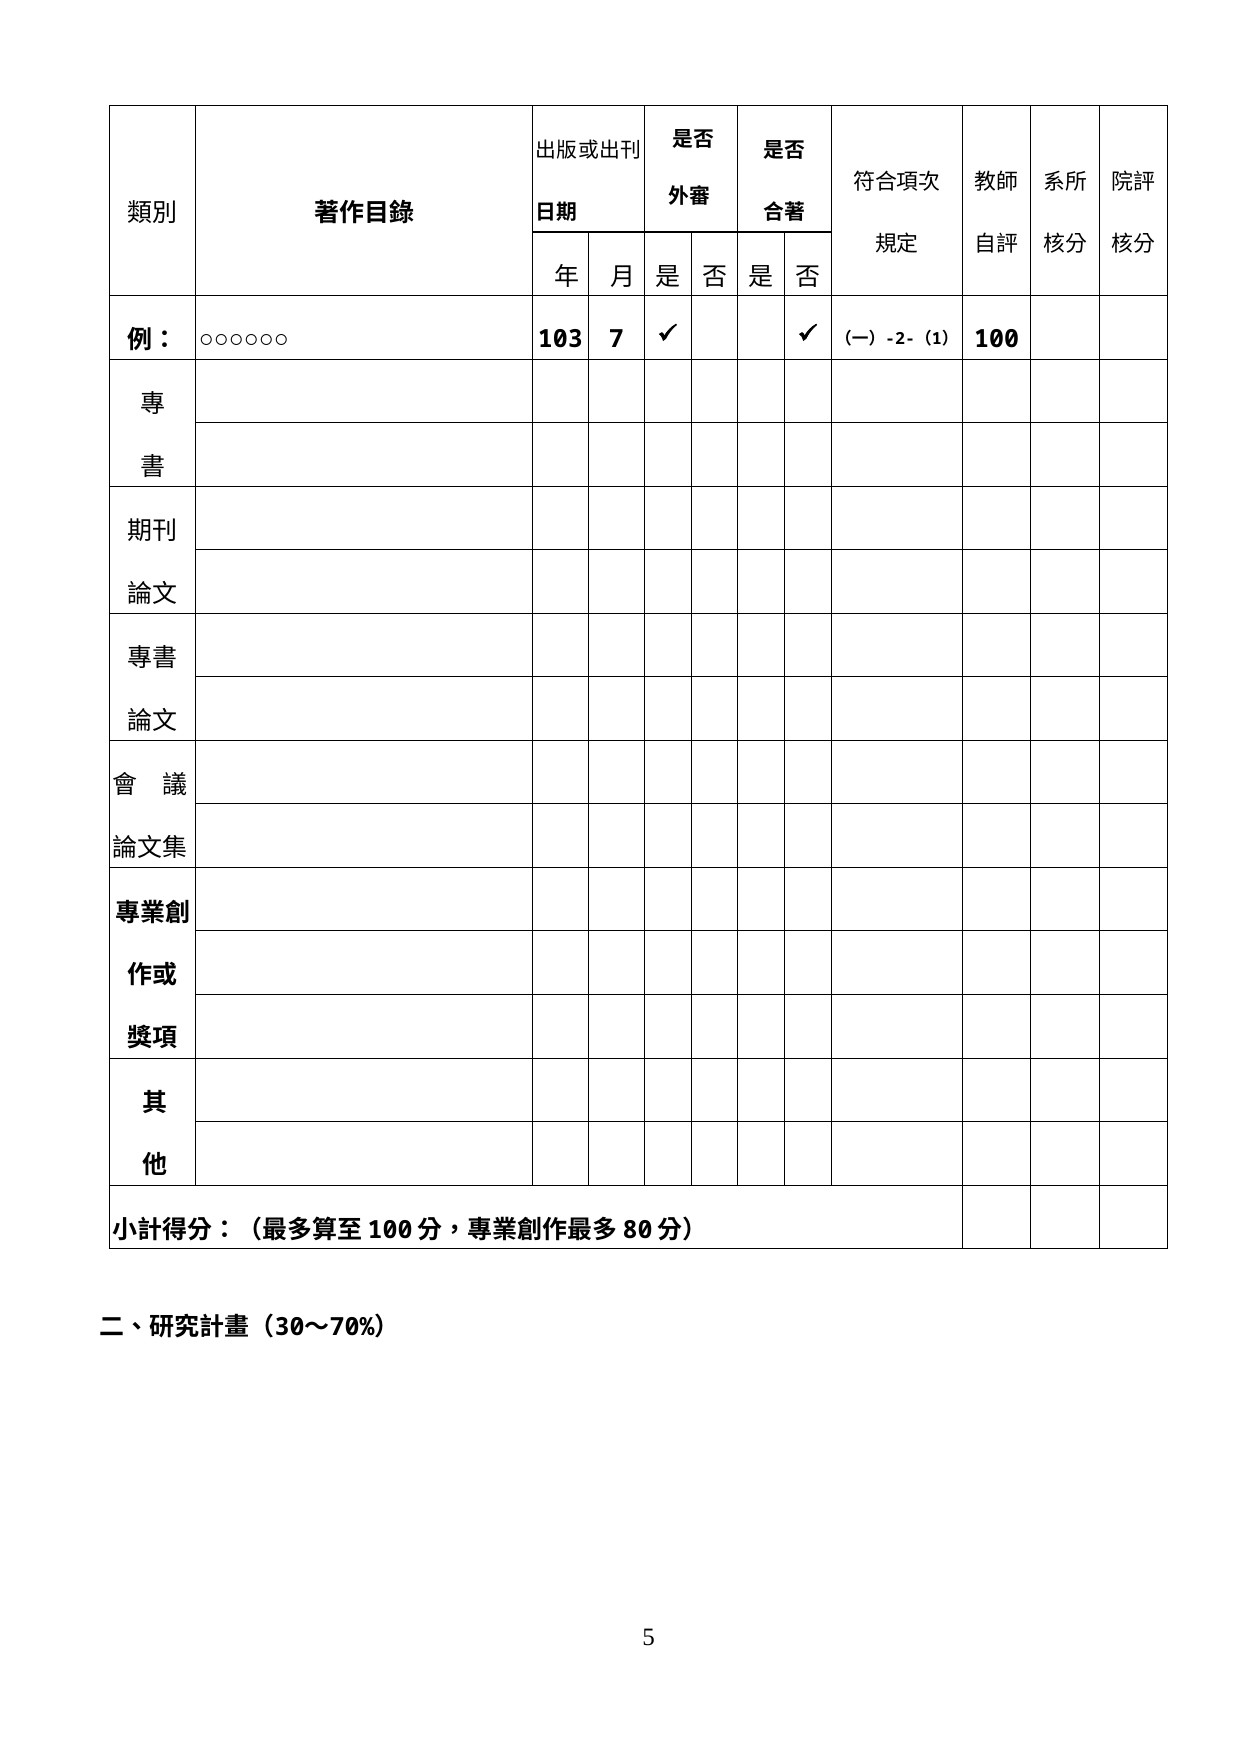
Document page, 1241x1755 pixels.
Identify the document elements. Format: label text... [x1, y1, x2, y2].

table_cell 100 [963, 296, 1030, 358]
table_cell [196, 360, 532, 422]
table_cell [196, 1059, 532, 1121]
table_cell [692, 741, 737, 803]
table_cell [196, 804, 532, 867]
table_cell 著作目錄 [196, 106, 532, 295]
table_cell [692, 296, 737, 358]
table_cell [738, 296, 784, 358]
table_cell [533, 677, 588, 740]
table_cell [963, 1186, 1030, 1248]
table_cell [785, 423, 831, 486]
table_cell [1031, 423, 1099, 486]
table_cell [738, 804, 784, 867]
table_cell [832, 423, 962, 486]
table_cell [963, 1059, 1030, 1121]
table_cell 期刊 論文 [110, 487, 195, 613]
table_cell [1031, 1059, 1099, 1121]
table_cell 系所核分 [1031, 106, 1099, 295]
table_cell 其 他 [110, 1059, 195, 1184]
table_cell ○○○○○○ [196, 296, 532, 358]
table_cell [738, 423, 784, 486]
table_cell [832, 1059, 962, 1121]
table_cell 專書 論文 [110, 614, 195, 740]
table_cell [738, 1122, 784, 1184]
table_cell [533, 868, 588, 930]
table_cell  [645, 296, 691, 358]
table_cell [832, 868, 962, 930]
table_cell 符合項次 規定 [832, 106, 962, 295]
table_cell 院評 核分 [1100, 106, 1167, 295]
table_cell [785, 931, 831, 994]
table_cell [1100, 487, 1167, 549]
table_cell [645, 423, 691, 486]
table_cell [738, 614, 784, 676]
table_cell [1100, 995, 1167, 1057]
table_cell [738, 360, 784, 422]
table_cell [785, 868, 831, 930]
table_cell [589, 1059, 644, 1121]
table_cell [645, 741, 691, 803]
table_cell [196, 931, 532, 994]
table_cell [589, 677, 644, 740]
table_cell [963, 804, 1030, 867]
table_cell [1031, 995, 1099, 1057]
table_cell [738, 931, 784, 994]
table_cell 否 [785, 233, 831, 295]
table_cell [832, 360, 962, 422]
table_cell [196, 868, 532, 930]
table_cell 類別 [110, 106, 195, 295]
table_cell  [785, 296, 831, 358]
table_cell [963, 614, 1030, 676]
table_cell [1100, 741, 1167, 803]
table_cell [692, 487, 737, 549]
table_cell [1031, 1186, 1099, 1248]
table_cell 是否 合著 [738, 106, 831, 231]
table_cell [1100, 677, 1167, 740]
table_cell [645, 868, 691, 930]
table_cell [1100, 423, 1167, 486]
table_cell [645, 677, 691, 740]
table_cell [196, 487, 532, 549]
table_cell [1100, 931, 1167, 994]
table_cell [645, 931, 691, 994]
table_cell [1031, 1122, 1099, 1184]
table_cell [196, 677, 532, 740]
table_cell [589, 423, 644, 486]
table_cell [692, 868, 737, 930]
table_cell [196, 614, 532, 676]
table_cell [645, 360, 691, 422]
table_cell [533, 1059, 588, 1121]
table_cell [533, 423, 588, 486]
table_cell 是 [645, 233, 691, 295]
table_cell [196, 741, 532, 803]
table_cell [785, 550, 831, 613]
table_cell [963, 360, 1030, 422]
table_cell [1031, 360, 1099, 422]
table_cell [196, 423, 532, 486]
table_cell [785, 1122, 831, 1184]
table_cell [1031, 741, 1099, 803]
table_cell 是 [738, 233, 784, 295]
table_cell [785, 360, 831, 422]
table_cell [1100, 296, 1167, 358]
table_cell 103 [533, 296, 588, 358]
table_cell [692, 931, 737, 994]
table_cell 是否 外審 [645, 106, 737, 231]
table_cell [1031, 614, 1099, 676]
table_cell 專 書 [110, 360, 195, 486]
table_cell [832, 1122, 962, 1184]
table_cell [645, 1122, 691, 1184]
table_cell [1031, 931, 1099, 994]
table_cell [533, 804, 588, 867]
table_cell （一）-2-（1） [832, 296, 962, 358]
table_cell 會 議 論文集 [110, 741, 195, 867]
table_cell [692, 1059, 737, 1121]
table_cell [785, 741, 831, 803]
table_cell [1100, 1186, 1167, 1248]
table_cell [645, 487, 691, 549]
table_cell [832, 741, 962, 803]
table_cell [738, 995, 784, 1057]
table_cell [692, 360, 737, 422]
table_cell [963, 868, 1030, 930]
table_cell [692, 423, 737, 486]
table_cell 例： [110, 296, 195, 358]
table_cell [589, 868, 644, 930]
table_cell 小計得分：（最多算至100分，專業創作最多80分） [110, 1186, 962, 1248]
table_cell 教師自評 [963, 106, 1030, 295]
table_cell [1031, 487, 1099, 549]
table_cell [589, 550, 644, 613]
table_cell [533, 614, 588, 676]
table_cell [963, 1122, 1030, 1184]
table_cell [785, 804, 831, 867]
table_cell [1031, 296, 1099, 358]
table_cell [1100, 868, 1167, 930]
table_cell [589, 741, 644, 803]
table_cell [963, 741, 1030, 803]
table_cell [196, 1122, 532, 1184]
table_cell [533, 995, 588, 1057]
table_cell [692, 804, 737, 867]
table_cell 出版或出刊日期 [533, 106, 644, 231]
table_cell [738, 487, 784, 549]
table_cell [533, 931, 588, 994]
table_cell [785, 1059, 831, 1121]
table_cell [533, 1122, 588, 1184]
table_cell [1031, 868, 1099, 930]
table_cell [1100, 360, 1167, 422]
table_cell 專業創作或 獎項 [110, 868, 195, 1057]
table_cell [1100, 804, 1167, 867]
table_cell [738, 741, 784, 803]
table_cell [832, 931, 962, 994]
table_cell [963, 995, 1030, 1057]
table_cell [963, 487, 1030, 549]
table_cell [533, 741, 588, 803]
table_cell [645, 550, 691, 613]
table_cell [589, 614, 644, 676]
table_cell [645, 995, 691, 1057]
table_cell [832, 804, 962, 867]
table_cell [1100, 550, 1167, 613]
table_cell 年 [533, 233, 588, 295]
table_cell [1031, 804, 1099, 867]
table_cell 7 [589, 296, 644, 358]
table_cell [533, 550, 588, 613]
table_cell [692, 614, 737, 676]
table_cell [692, 677, 737, 740]
table_cell [645, 614, 691, 676]
table_cell [589, 804, 644, 867]
table_cell [589, 1122, 644, 1184]
table_cell [832, 677, 962, 740]
table_cell [692, 550, 737, 613]
table_cell [738, 1059, 784, 1121]
table_cell [832, 614, 962, 676]
table_cell [1031, 677, 1099, 740]
table_cell [738, 550, 784, 613]
table_cell [963, 550, 1030, 613]
table_cell [963, 677, 1030, 740]
table_cell [692, 1122, 737, 1184]
table_cell 月 [589, 233, 644, 295]
table_cell [645, 804, 691, 867]
table_cell [589, 931, 644, 994]
table_cell [645, 1059, 691, 1121]
table_cell [533, 360, 588, 422]
table_cell [589, 487, 644, 549]
table_cell [1031, 550, 1099, 613]
table_cell [785, 614, 831, 676]
table_cell [832, 995, 962, 1057]
table_cell [589, 360, 644, 422]
table_cell [832, 487, 962, 549]
table_cell [738, 868, 784, 930]
table_cell [1100, 1059, 1167, 1121]
table_cell [963, 423, 1030, 486]
table_cell [196, 550, 532, 613]
table_cell 否 [692, 233, 737, 295]
table_cell [589, 995, 644, 1057]
table_cell [832, 550, 962, 613]
table_cell [1100, 614, 1167, 676]
table_cell [533, 487, 588, 549]
table_cell [196, 995, 532, 1057]
table_cell [692, 995, 737, 1057]
text 二、研究計畫（30〜70%） [99, 1282, 1168, 1345]
table_cell [785, 995, 831, 1057]
table_cell [785, 487, 831, 549]
table_cell [963, 931, 1030, 994]
table_cell [1100, 1122, 1167, 1184]
table_cell [785, 677, 831, 740]
table_cell [738, 677, 784, 740]
